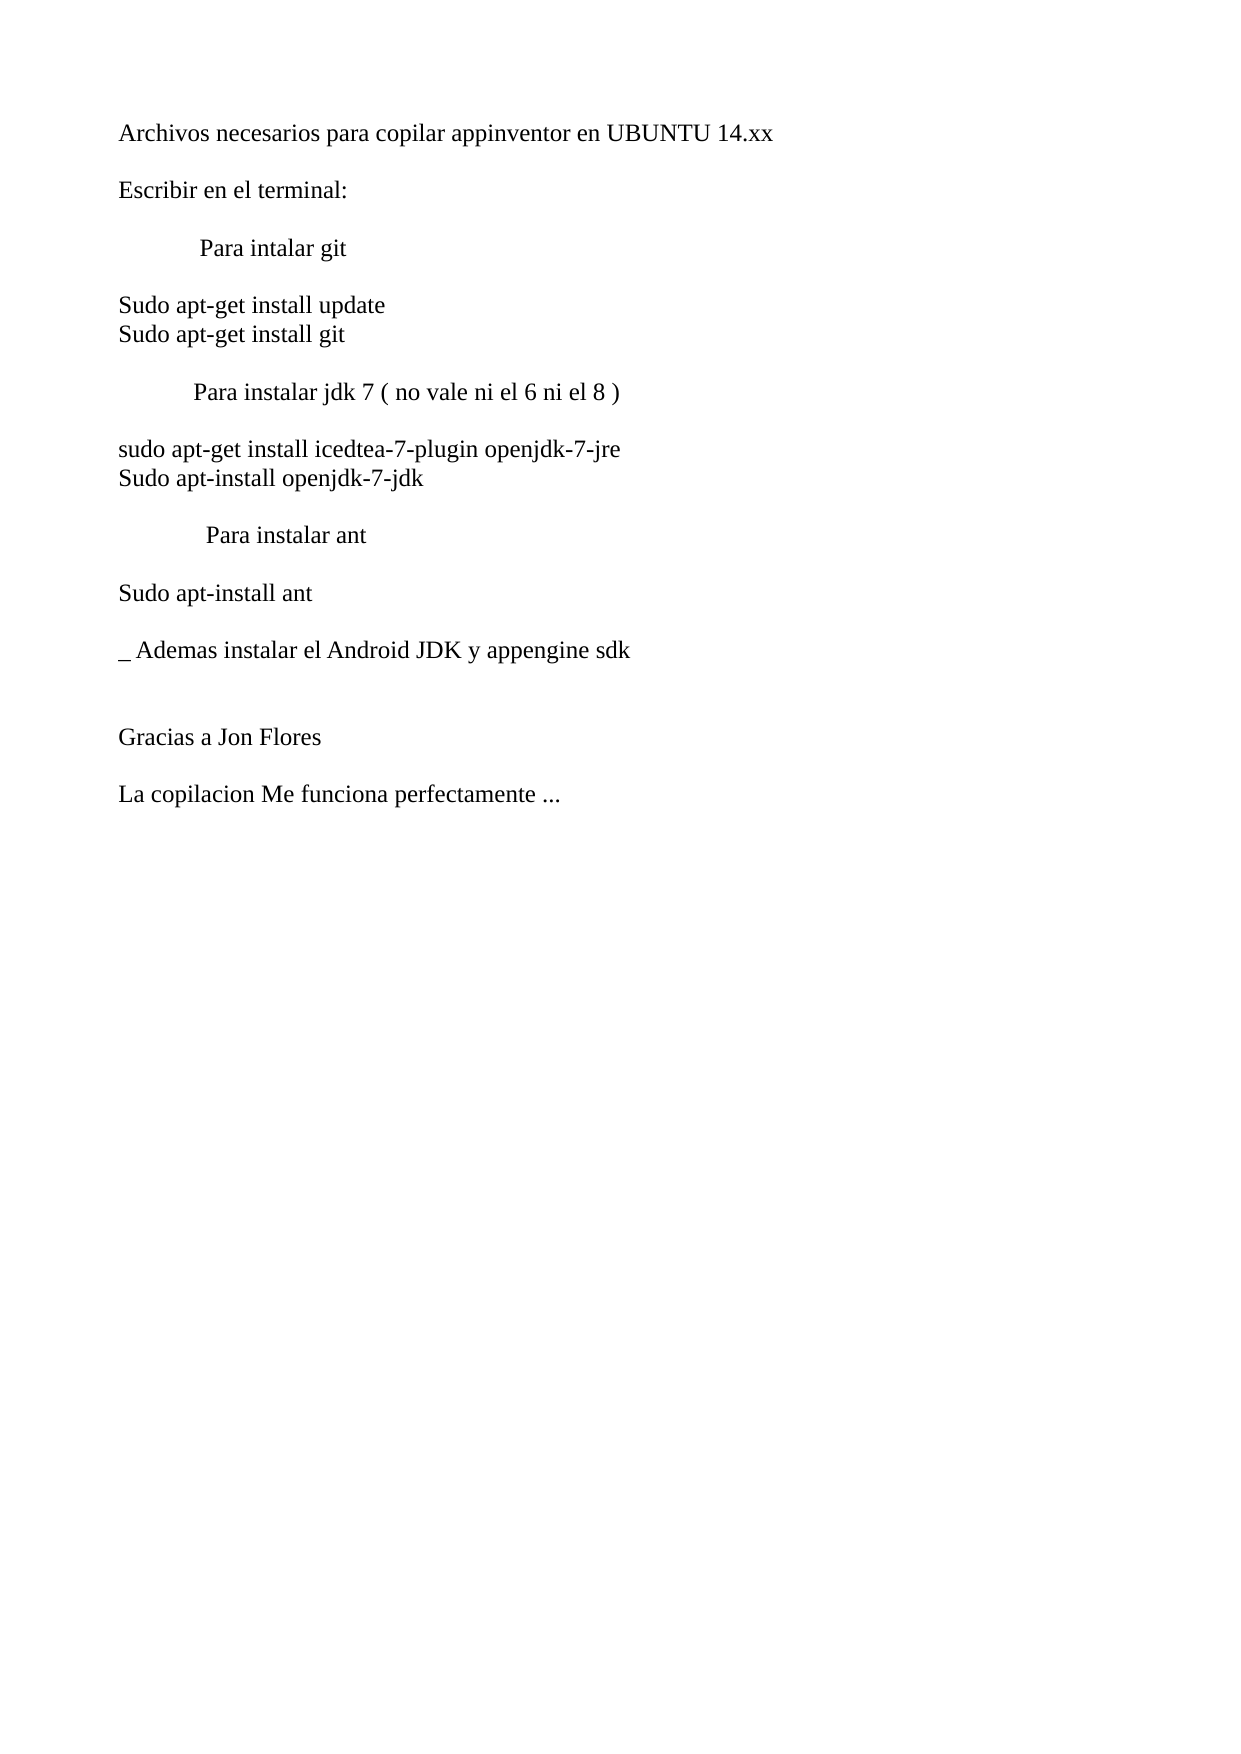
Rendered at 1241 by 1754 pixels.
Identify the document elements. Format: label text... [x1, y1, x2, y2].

text Para instalar ant [118, 521, 1122, 549]
text Para instalar jdk 7 ( no vale ni el 6 ni el 8 ) [118, 377, 1122, 406]
text Para intalar git [118, 233, 1122, 262]
text sudo apt-get install icedtea-7-plugin openjdk-7-jre [118, 434, 1122, 463]
text Escribir en el terminal: [118, 176, 1122, 204]
text Sudo apt-get install update [118, 291, 1122, 319]
text Gracias a Jon Flores [118, 722, 1122, 751]
text Sudo apt-get install git [118, 319, 1122, 348]
text _ Ademas instalar el Android JDK y appengine sdk [118, 636, 1122, 664]
text Sudo apt-install ant [118, 578, 1122, 607]
text La copilacion Me funciona perfectamente ... [118, 779, 1122, 808]
text Archivos necesarios para copilar appinventor en UBUNTU 14.xx [118, 118, 1122, 147]
text Sudo apt-install openjdk-7-jdk [118, 463, 1122, 492]
